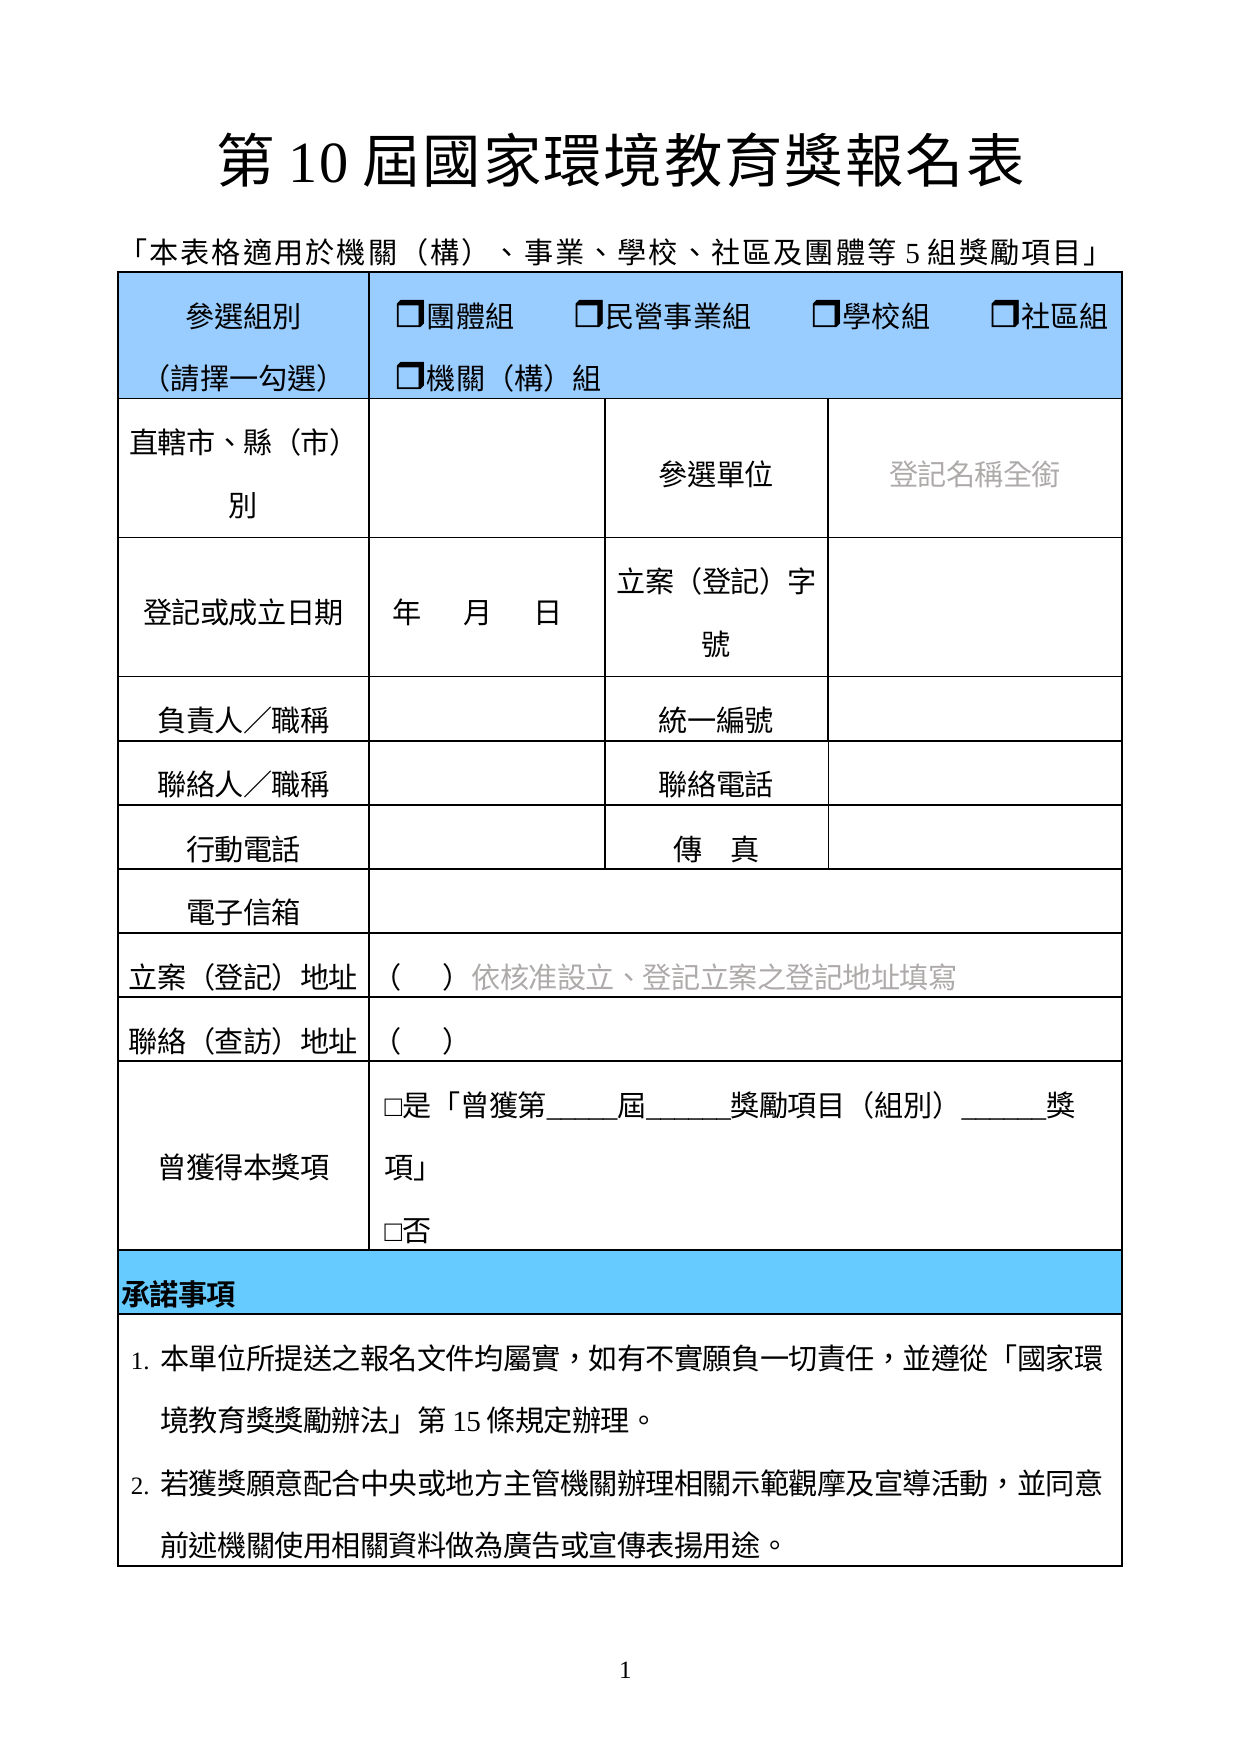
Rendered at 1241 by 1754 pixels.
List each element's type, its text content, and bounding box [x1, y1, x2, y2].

table_cell 聯絡電話 [606, 742, 828, 804]
table_cell 負責人／職稱 [119, 677, 368, 740]
table_cell 直轄市、縣（市）別 [119, 399, 368, 537]
table_cell [829, 806, 1121, 868]
text 第10屆國家環境教育獎報名表 [118, 84, 1122, 209]
table_cell 承諾事項 [119, 1251, 1121, 1313]
table_cell 傳 真 [606, 806, 828, 868]
table_cell 登記名稱全銜 [829, 399, 1121, 537]
table_cell （ ）依核准設立、登記立案之登記地址填寫 [370, 934, 1121, 996]
table_cell [829, 742, 1121, 804]
table_header 團體組 民營事業組 學校組 社區組 機關（構）組 [370, 273, 1121, 398]
table_cell 行動電話 [119, 806, 368, 868]
table_cell [370, 677, 604, 740]
table_cell [829, 538, 1121, 676]
table_cell [370, 870, 1121, 932]
table_cell □是「曾獲第_____屆______獎勵項目（組別）______獎項」 □否 [370, 1062, 1121, 1249]
table_cell 立案（登記）字號 [606, 538, 827, 676]
table_cell [829, 677, 1121, 740]
table_header 參選組別 （請擇一勾選） [119, 273, 368, 398]
table_cell 統一編號 [606, 677, 827, 740]
table_cell 登記或成立日期 [119, 538, 368, 676]
table_cell 聯絡人／職稱 [119, 742, 368, 804]
table_cell 曾獲得本獎項 [119, 1062, 368, 1249]
table_cell 本單位所提送之報名文件均屬實，如有不實願負一切責任，並遵從「國家環境教育獎獎勵辦法」第15條規定辦理。 若獲獎願意配合中央或地方主管機關辦理相關示範觀摩及宣導活動，並同意前述機關使用相關資料做為廣告或宣傳表揚用途。 [119, 1315, 1121, 1565]
table_cell 聯絡（查訪）地址 [119, 998, 368, 1060]
text 「本表格適用於機關（構）、事業、學校、社區及團體等5組獎勵項目」 [118, 209, 1122, 271]
table_cell [370, 742, 604, 804]
table_cell 電子信箱 [119, 870, 368, 932]
table_cell 年 月 日 [370, 538, 604, 676]
table_cell 參選單位 [606, 399, 827, 537]
table_cell （ ） [370, 998, 1121, 1060]
table_cell [370, 399, 604, 537]
table_cell 立案（登記）地址 [119, 934, 368, 996]
table_cell [370, 806, 604, 868]
